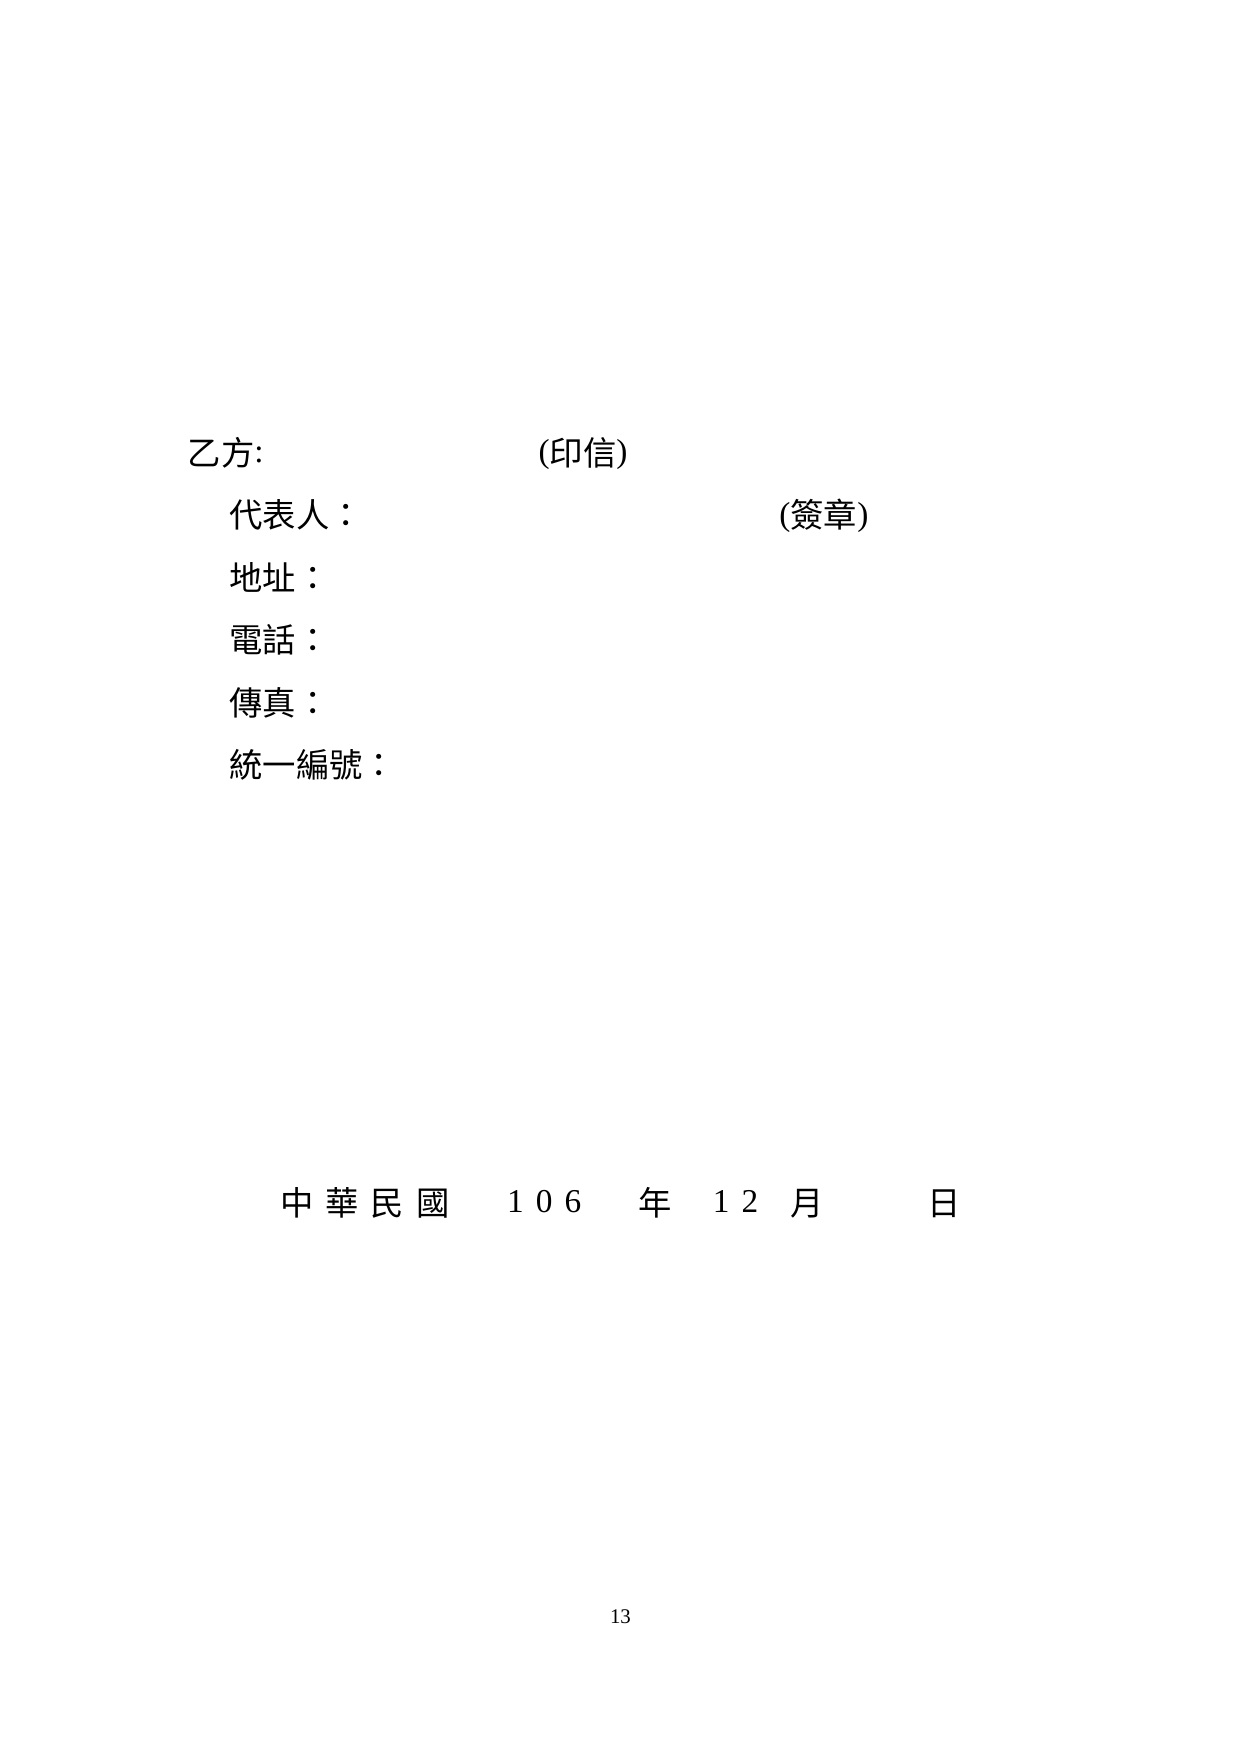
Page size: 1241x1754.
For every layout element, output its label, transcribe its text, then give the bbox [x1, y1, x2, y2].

text 地址： [187, 534, 1053, 596]
text 中華民國 106 年 12 月 日 [187, 1159, 1053, 1221]
text 代表人： (簽章) [187, 471, 1053, 534]
text 統一編號： [187, 721, 1053, 784]
text 電話： [187, 596, 1053, 659]
text 傳真： [187, 659, 1053, 721]
text 乙方: (印信) [187, 409, 1053, 471]
